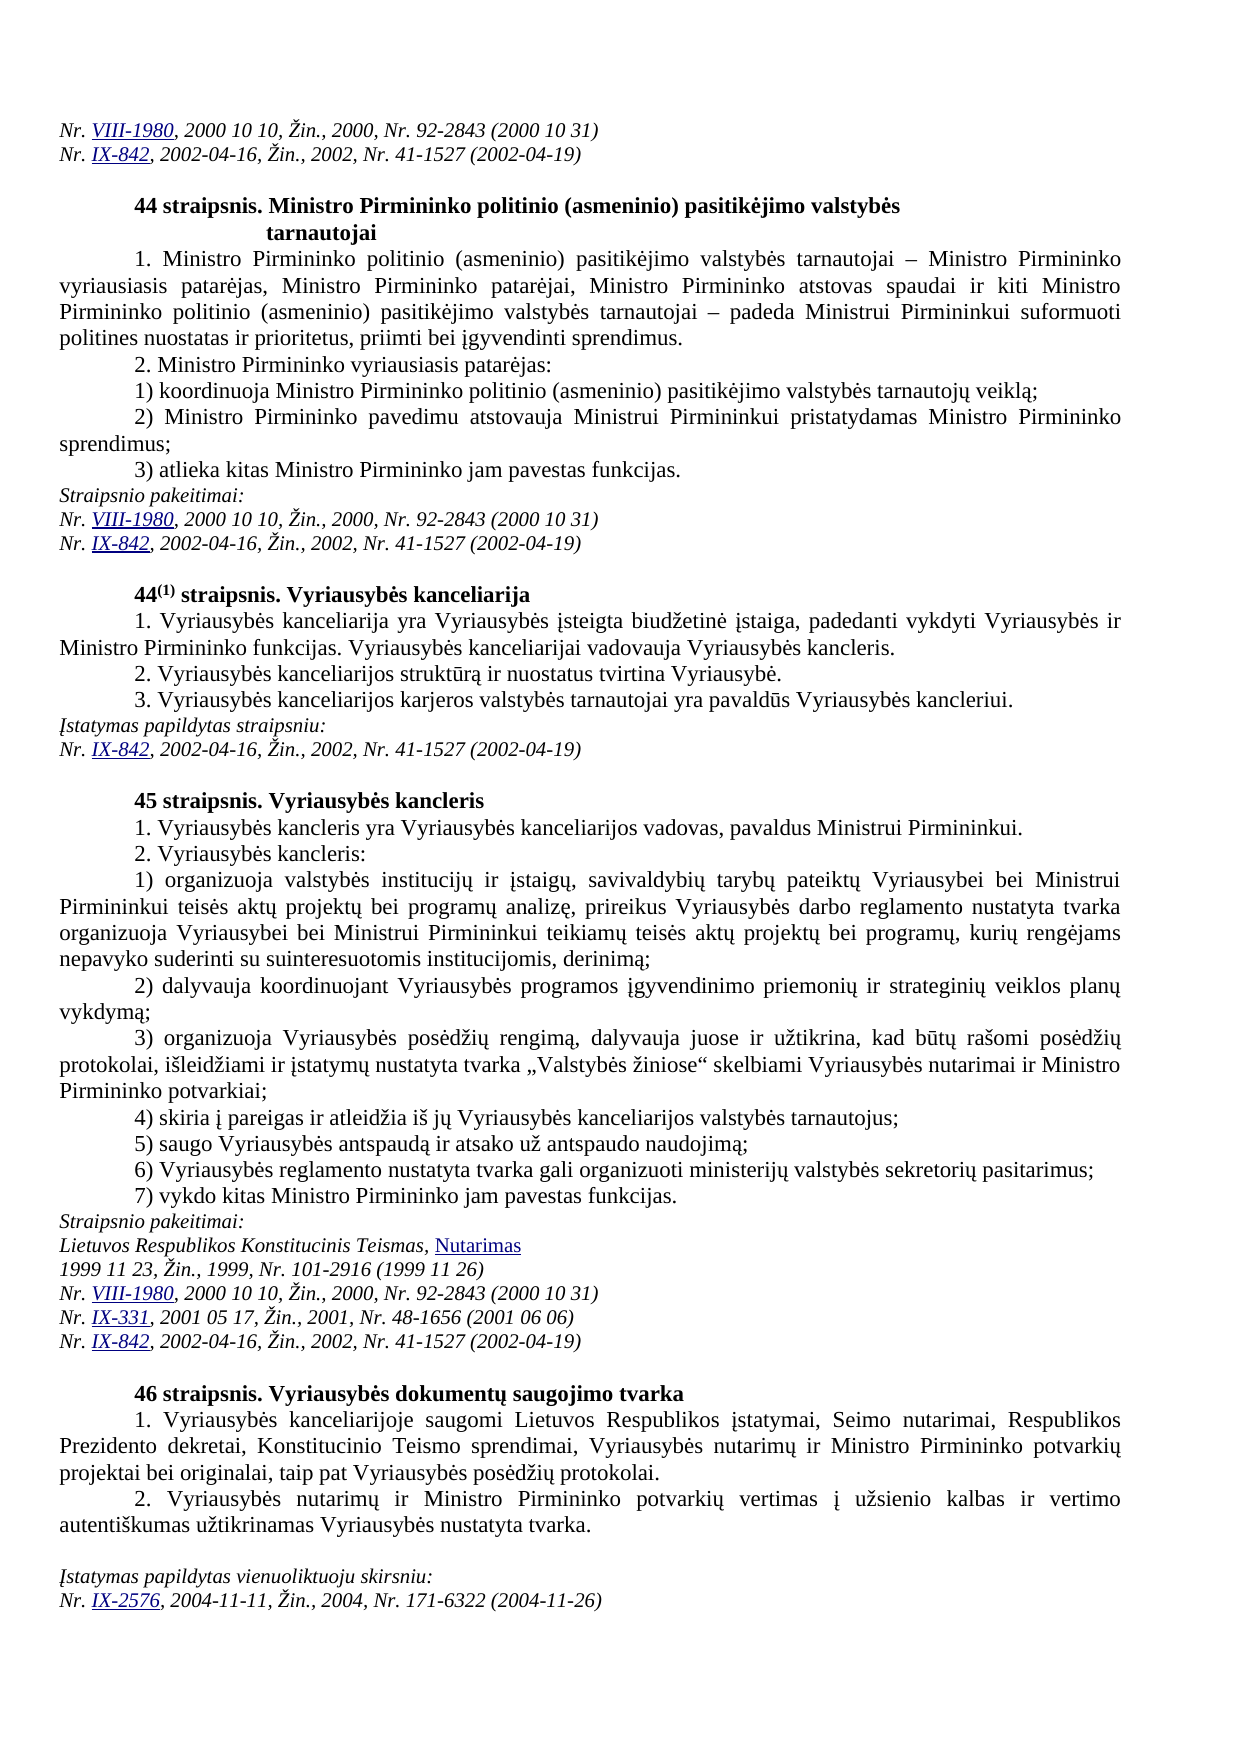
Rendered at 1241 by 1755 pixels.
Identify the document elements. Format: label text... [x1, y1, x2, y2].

text Lietuvos Respublikos Konstitucinis Teismas, Nutarimas [59, 1233, 1122, 1257]
text 44(1) straipsnis. Vyriausybės kanceliarija [59, 581, 1122, 607]
text 3) organizuoja Vyriausybės posėdžių rengimą, dalyvauja juose ir užtikrina, kad būtų rašomi posėdžių protokolai, išleidžiami ir įstatymų nustatyta tvarka „Valstybės žiniose“ skelbiami Vyriausybės nutarimai ir Ministro Pirmininko potvarkiai; [59, 1024, 1122, 1103]
text 2) dalyvauja koordinuojant Vyriausybės programos įgyvendinimo priemonių ir strateginių veiklos planų vykdymą; [59, 972, 1122, 1024]
text 1. Vyriausybės kancleris yra Vyriausybės kanceliarijos vadovas, pavaldus Ministrui Pirmininkui. [59, 814, 1122, 840]
text tarnautojai [266, 219, 1122, 245]
text Įstatymas papildytas vienuoliktuoju skirsniu: [59, 1564, 1122, 1588]
text 7) vykdo kitas Ministro Pirmininko jam pavestas funkcijas. [59, 1183, 1122, 1209]
text 1. Vyriausybės kanceliarija yra Vyriausybės įsteigta biudžetinė įstaiga, padedanti vykdyti Vyriausybės ir Ministro Pirmininko funkcijas. Vyriausybės kanceliarijai vadovauja Vyriausybės kancleris. [59, 607, 1122, 660]
text 1. Ministro Pirmininko politinio (asmeninio) pasitikėjimo valstybės tarnautojai – Ministro Pirmininko vyriausiasis patarėjas, Ministro Pirmininko patarėjai, Ministro Pirmininko atstovas spaudai ir kiti Ministro Pirmininko politinio (asmeninio) pasitikėjimo valstybės tarnautojai – padeda Ministrui Pirmininkui suformuoti politines nuostatas ir prioritetus, priimti bei įgyvendinti sprendimus. [59, 245, 1122, 351]
text 5) saugo Vyriausybės antspaudą ir atsako už antspaudo naudojimą; [59, 1130, 1122, 1156]
text Straipsnio pakeitimai: [59, 482, 1122, 507]
text Nr. IX-2576, 2004-11-11, Žin., 2004, Nr. 171-6322 (2004-11-26) [59, 1588, 1122, 1612]
text 2) Ministro Pirmininko pavedimu atstovauja Ministrui Pirmininkui pristatydamas Ministro Pirmininko sprendimus; [59, 403, 1122, 456]
text 2. Vyriausybės kancleris: [59, 840, 1122, 866]
text Įstatymas papildytas straipsniu: [59, 713, 1122, 737]
text Nr. IX-842, 2002-04-16, Žin., 2002, Nr. 41-1527 (2002-04-19) [59, 142, 1122, 166]
text 3) atlieka kitas Ministro Pirmininko jam pavestas funkcijas. [59, 456, 1122, 482]
text Nr. VIII-1980, 2000 10 10, Žin., 2000, Nr. 92-2843 (2000 10 31) [59, 118, 1122, 142]
text 46 straipsnis. Vyriausybės dokumentų saugojimo tvarka [59, 1380, 1122, 1406]
text 3. Vyriausybės kanceliarijos karjeros valstybės tarnautojai yra pavaldūs Vyriausybės kancleriui. [59, 686, 1122, 713]
text 2. Vyriausybės nutarimų ir Ministro Pirmininko potvarkių vertimas į užsienio kalbas ir vertimo autentiškumas užtikrinamas Vyriausybės nustatyta tvarka. [59, 1485, 1122, 1538]
text 6) Vyriausybės reglamento nustatyta tvarka gali organizuoti ministerijų valstybės sekretorių pasitarimus; [59, 1156, 1122, 1183]
text Nr. VIII-1980, 2000 10 10, Žin., 2000, Nr. 92-2843 (2000 10 31) [59, 507, 1122, 531]
text Nr. IX-842, 2002-04-16, Žin., 2002, Nr. 41-1527 (2002-04-19) [59, 531, 1122, 555]
text 2. Vyriausybės kanceliarijos struktūrą ir nuostatus tvirtina Vyriausybė. [59, 660, 1122, 686]
text Nr. VIII-1980, 2000 10 10, Žin., 2000, Nr. 92-2843 (2000 10 31) [59, 1281, 1122, 1305]
text Straipsnio pakeitimai: [59, 1209, 1122, 1233]
text 1) koordinuoja Ministro Pirmininko politinio (asmeninio) pasitikėjimo valstybės tarnautojų veiklą; [59, 377, 1122, 403]
text 4) skiria į pareigas ir atleidžia iš jų Vyriausybės kanceliarijos valstybės tarnautojus; [59, 1103, 1122, 1130]
text 1. Vyriausybės kanceliarijoje saugomi Lietuvos Respublikos įstatymai, Seimo nutarimai, Respublikos Prezidento dekretai, Konstitucinio Teismo sprendimai, Vyriausybės nutarimų ir Ministro Pirmininko potvarkių projektai bei originalai, taip pat Vyriausybės posėdžių protokolai. [59, 1406, 1122, 1485]
text Nr. IX-331, 2001 05 17, Žin., 2001, Nr. 48-1656 (2001 06 06) [59, 1305, 1122, 1329]
text 45 straipsnis. Vyriausybės kancleris [59, 787, 1122, 814]
text 2. Ministro Pirmininko vyriausiasis patarėjas: [59, 351, 1122, 377]
text 44 straipsnis. Ministro Pirmininko politinio (asmeninio) pasitikėjimo valstybės [134, 193, 1122, 219]
text 1999 11 23, Žin., 1999, Nr. 101-2916 (1999 11 26) [59, 1257, 1122, 1281]
text Nr. IX-842, 2002-04-16, Žin., 2002, Nr. 41-1527 (2002-04-19) [59, 737, 1122, 761]
text 1) organizuoja valstybės institucijų ir įstaigų, savivaldybių tarybų pateiktų Vyriausybei bei Ministrui Pirmininkui teisės aktų projektų bei programų analizę, prireikus Vyriausybės darbo reglamento nustatyta tvarka organizuoja Vyriausybei bei Ministrui Pirmininkui teikiamų teisės aktų projektų bei programų, kurių rengėjams nepavyko suderinti su suinteresuotomis institucijomis, derinimą; [59, 866, 1122, 972]
text Nr. IX-842, 2002-04-16, Žin., 2002, Nr. 41-1527 (2002-04-19) [59, 1329, 1122, 1353]
